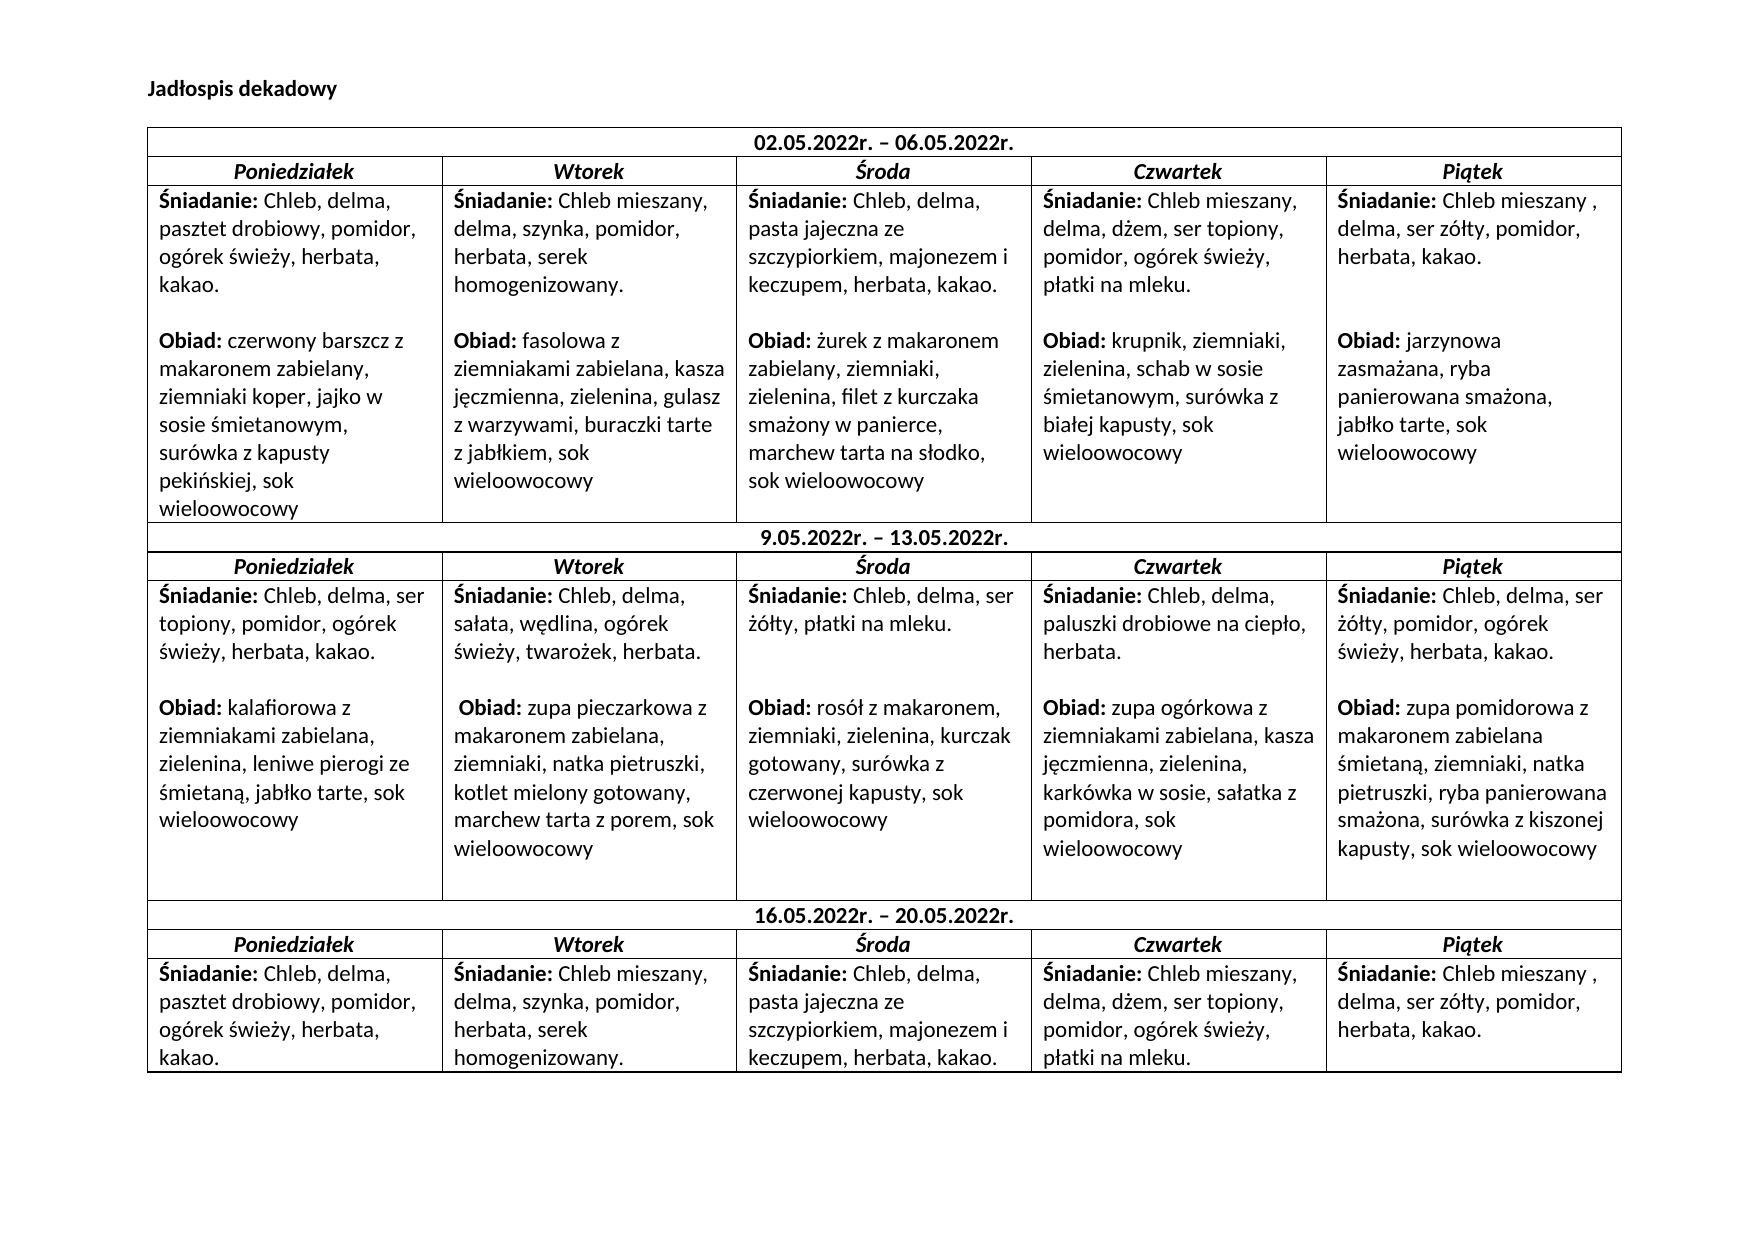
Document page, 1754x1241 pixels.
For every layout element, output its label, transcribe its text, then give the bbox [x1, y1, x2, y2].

table_cell Śniadanie: Chleb mieszany, delma, szynka, pomidor, herbata, serek homogenizowany. Obiad: fasolowa z ziemniakami zabielana, kasza jęczmienna, zielenina, gulasz z warzywami, buraczki tarte z jabłkiem, sok wieloowocowy [443, 186, 736, 522]
table_cell Czwartek [1032, 553, 1326, 580]
table_cell Śniadanie: Chleb, delma, ser topiony, pomidor, ogórek świeży, herbata, kakao. Obiad: kalafiorowa z ziemniakami zabielana, zielenina, leniwe pierogi ze śmietaną, jabłko tarte, sok wieloowocowy [148, 581, 442, 900]
table_cell Piątek [1327, 930, 1621, 958]
table_cell Piątek [1327, 553, 1621, 580]
table_cell 16.05.2022r. – 20.05.2022r. [148, 901, 1621, 929]
table_cell Piątek [1327, 157, 1621, 185]
table_cell Śniadanie: Chleb mieszany, delma, szynka, pomidor, herbata, serek homogenizowany. [443, 959, 736, 1071]
table_cell Śniadanie: Chleb, delma, pasztet drobiowy, pomidor, ogórek świeży, herbata, kakao. Obiad: czerwony barszcz z makaronem zabielany, ziemniaki koper, jajko w sosie śmietanowym, surówka z kapusty pekińskiej, sok wieloowocowy [148, 186, 442, 522]
table_cell Śniadanie: Chleb, delma, sałata, wędlina, ogórek świeży, twarożek, herbata. Obiad: zupa pieczarkowa z makaronem zabielana, ziemniaki, natka pietruszki, kotlet mielony gotowany, marchew tarta z porem, sok wieloowocowy [443, 581, 736, 900]
table_cell Śniadanie: Chleb, delma, ser żółty, płatki na mleku. Obiad: rosół z makaronem, ziemniaki, zielenina, kurczak gotowany, surówka z czerwonej kapusty, sok wieloowocowy [737, 581, 1031, 900]
table_cell Czwartek [1032, 157, 1326, 185]
table_cell Środa [737, 157, 1031, 185]
table_cell Poniedziałek [148, 553, 442, 580]
table_cell Śniadanie: Chleb, delma, paluszki drobiowe na ciepło, herbata. Obiad: zupa ogórkowa z ziemniakami zabielana, kasza jęczmienna, zielenina, karkówka w sosie, sałatka z pomidora, sok wieloowocowy [1032, 581, 1326, 900]
table_cell Wtorek [443, 553, 736, 580]
table_cell 9.05.2022r. – 13.05.2022r. [148, 523, 1621, 551]
table_cell Śniadanie: Chleb mieszany , delma, ser zółty, pomidor, herbata, kakao. Obiad: jarzynowa zasmażana, ryba panierowana smażona, jabłko tarte, sok wieloowocowy [1327, 186, 1621, 522]
table_cell Śniadanie: Chleb mieszany, delma, dżem, ser topiony, pomidor, ogórek świeży, płatki na mleku. [1032, 959, 1326, 1071]
table_cell Śniadanie: Chleb, delma, ser żółty, pomidor, ogórek świeży, herbata, kakao. Obiad: zupa pomidorowa z makaronem zabielana śmietaną, ziemniaki, natka pietruszki, ryba panierowana smażona, surówka z kiszonej kapusty, sok wieloowocowy [1327, 581, 1621, 900]
table_cell Środa [737, 553, 1031, 580]
table_cell Śniadanie: Chleb, delma, pasta jajeczna ze szczypiorkiem, majonezem i keczupem, herbata, kakao. Obiad: żurek z makaronem zabielany, ziemniaki, zielenina, filet z kurczaka smażony w panierce, marchew tarta na słodko, sok wieloowocowy [737, 186, 1031, 522]
table_cell Poniedziałek [148, 930, 442, 958]
table_cell Poniedziałek [148, 157, 442, 185]
text Jadłospis dekadowy [148, 74, 1606, 102]
table_cell Śniadanie: Chleb, delma, pasztet drobiowy, pomidor, ogórek świeży, herbata, kakao. [148, 959, 442, 1071]
table_cell Wtorek [443, 157, 736, 185]
table_cell Śniadanie: Chleb mieszany , delma, ser zółty, pomidor, herbata, kakao. [1327, 959, 1621, 1071]
table_cell Śniadanie: Chleb, delma, pasta jajeczna ze szczypiorkiem, majonezem i keczupem, herbata, kakao. [737, 959, 1031, 1071]
table_cell Czwartek [1032, 930, 1326, 958]
table_cell Wtorek [443, 930, 736, 958]
table_cell Śniadanie: Chleb mieszany, delma, dżem, ser topiony, pomidor, ogórek świeży, płatki na mleku. Obiad: krupnik, ziemniaki, zielenina, schab w sosie śmietanowym, surówka z białej kapusty, sok wieloowocowy [1032, 186, 1326, 522]
table_cell Środa [737, 930, 1031, 958]
table_header 02.05.2022r. – 06.05.2022r. [148, 128, 1621, 156]
